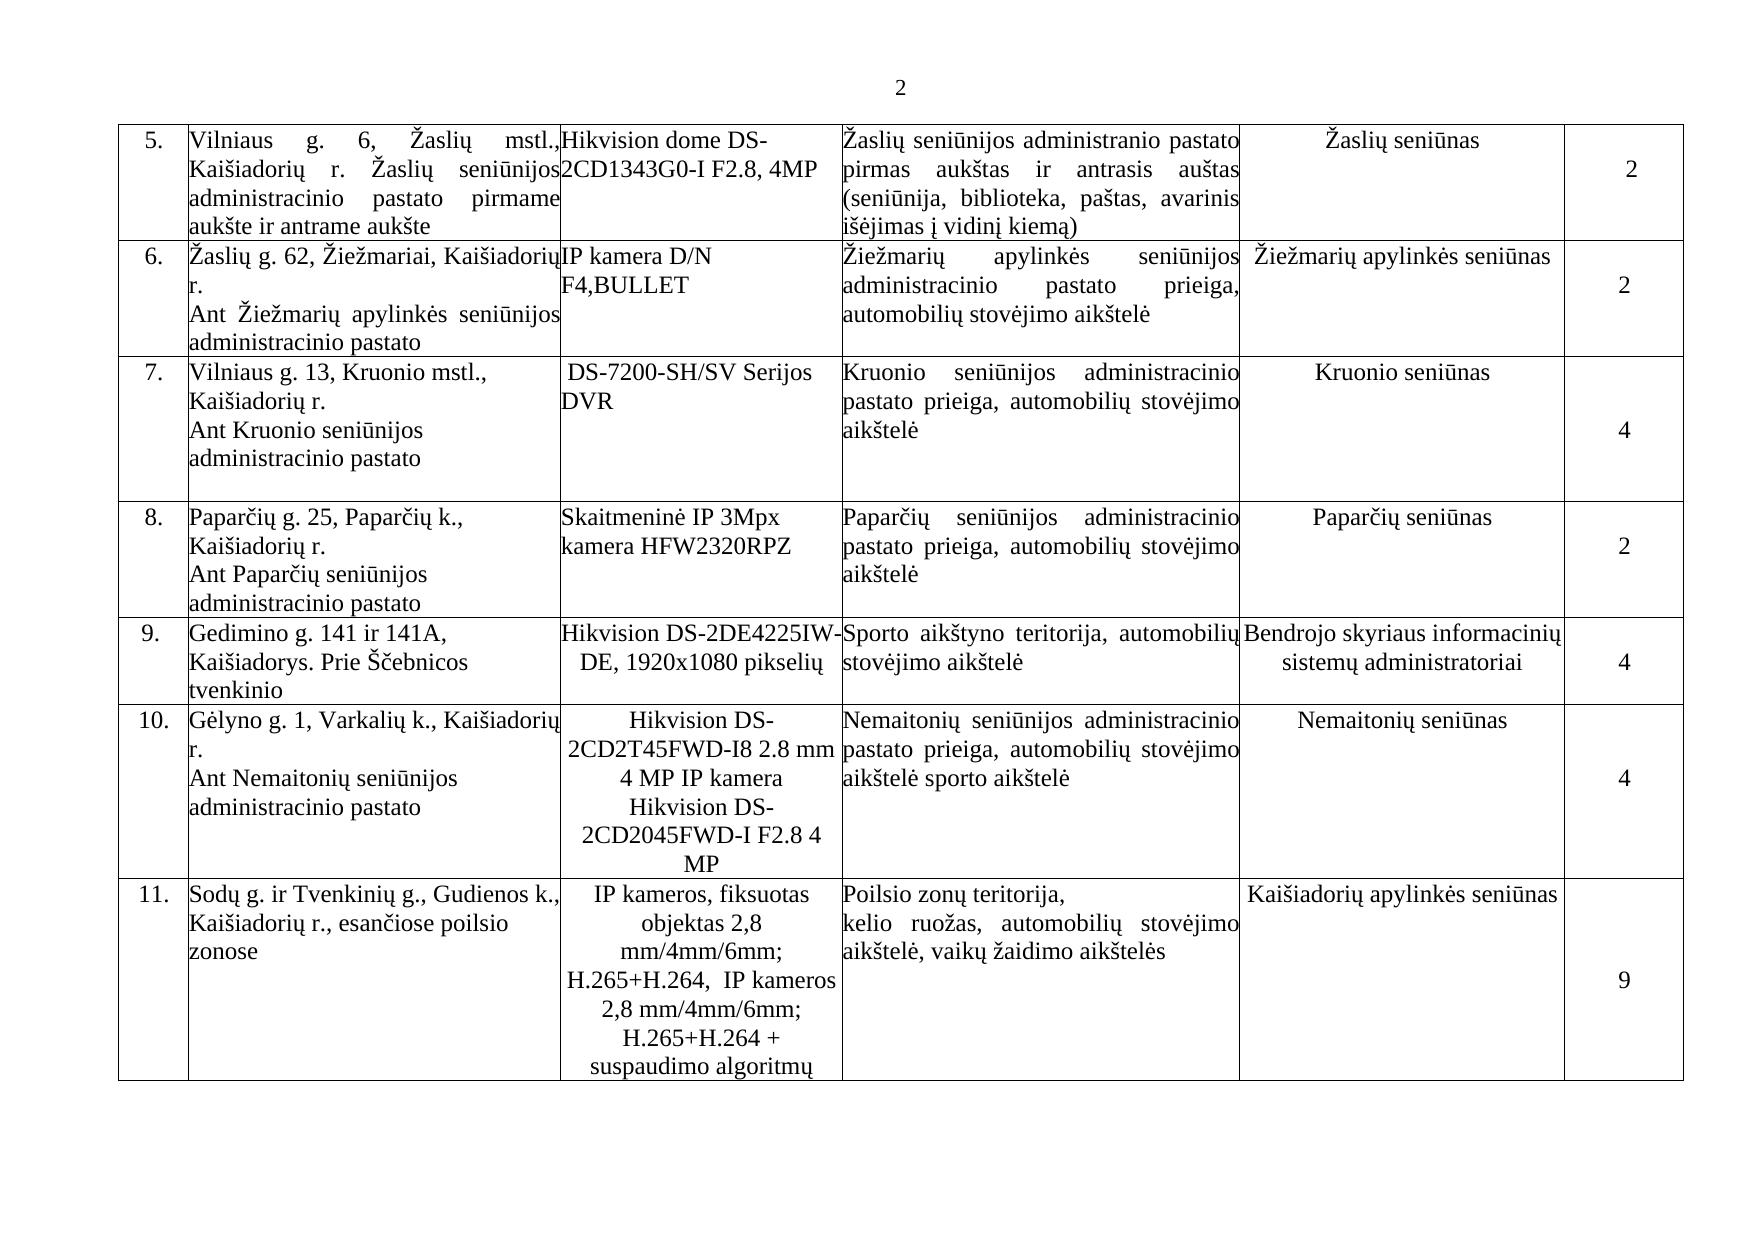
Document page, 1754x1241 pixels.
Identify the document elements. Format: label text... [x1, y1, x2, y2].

table_cell DS-7200-SH/SV Serijos DVR [561, 357, 842, 501]
table_cell Vilniaus g. 6, Žaslių mstl., Kaišiadorių r. Žaslių seniūnijos administracinio pastato pirmame aukšte ir antrame aukšte [189, 125, 560, 240]
table_cell 2 [1565, 125, 1683, 240]
table_cell 2 [1565, 241, 1683, 356]
table_cell Hikvision DS-2DE4225IW-DE, 1920x1080 pikselių [561, 618, 842, 704]
table_cell IP kamera D/N F4,BULLET [561, 241, 842, 356]
table_cell Hikvision dome DS-2CD1343G0-I F2.8, 4MP [561, 125, 842, 240]
table_cell 4 [1565, 705, 1683, 878]
table_cell Žaslių g. 62, Žiežmariai, Kaišiadorių r. Ant Žiežmarių apylinkės seniūnijos administracinio pastato [189, 241, 560, 356]
table_cell 2 [1565, 502, 1683, 617]
table_cell Poilsio zonų teritorija, kelio ruožas, automobilių stovėjimo aikštelė, vaikų žaidimo aikštelės [843, 879, 1239, 1080]
table_cell Nemaitonių seniūnas [1240, 705, 1564, 878]
table_cell 11. [119, 879, 188, 1080]
table_cell 4 [1565, 618, 1683, 704]
table_cell 10. [119, 705, 188, 878]
table_cell Sodų g. ir Tvenkinių g., Gudienos k., Kaišiadorių r., esančiose poilsio zonose [189, 879, 560, 1080]
table_cell Žaslių seniūnijos administranio pastato pirmas aukštas ir antrasis auštas (seniūnija, biblioteka, paštas, avarinis išėjimas į vidinį kiemą) [843, 125, 1239, 240]
table_cell Gedimino g. 141 ir 141A, Kaišiadorys. Prie Ščebnicos tvenkinio [189, 618, 560, 704]
table_cell Kruonio seniūnas [1240, 357, 1564, 501]
table_cell 9 [1565, 879, 1683, 1080]
table_cell Paparčių seniūnas [1240, 502, 1564, 617]
table_cell Hikvision DS-2CD2T45FWD-I8 2.8 mm 4 MP IP kamera Hikvision DS-2CD2045FWD-I F2.8 4 MP [561, 705, 842, 878]
table_cell Žiežmarių apylinkės seniūnas [1240, 241, 1564, 356]
table_cell IP kameros, fiksuotas objektas 2,8 mm/4mm/6mm; H.265+H.264, IP kameros 2,8 mm/4mm/6mm; H.265+H.264 + suspaudimo algoritmų [561, 879, 842, 1080]
table_cell 4 [1565, 357, 1683, 501]
table_cell Vilniaus g. 13, Kruonio mstl., Kaišiadorių r. Ant Kruonio seniūnijos administracinio pastato [189, 357, 560, 501]
table_cell Kaišiadorių apylinkės seniūnas [1240, 879, 1564, 1080]
table_cell Žiežmarių apylinkės seniūnijos administracinio pastato prieiga, automobilių stovėjimo aikštelė [843, 241, 1239, 356]
table_cell 7. [119, 357, 188, 501]
table_cell 6. [119, 241, 188, 356]
table_cell Paparčių seniūnijos administracinio pastato prieiga, automobilių stovėjimo aikštelė [843, 502, 1239, 617]
table_cell Gėlyno g. 1, Varkalių k., Kaišiadorių r. Ant Nemaitonių seniūnijos administracinio pastato [189, 705, 560, 878]
table_cell 5. [119, 125, 188, 240]
table_cell Paparčių g. 25, Paparčių k., Kaišiadorių r. Ant Paparčių seniūnijos administracinio pastato [189, 502, 560, 617]
table_cell Žaslių seniūnas [1240, 125, 1564, 240]
table_cell Kruonio seniūnijos administracinio pastato prieiga, automobilių stovėjimo aikštelė [843, 357, 1239, 501]
table_cell 8. [119, 502, 188, 617]
table_cell Bendrojo skyriaus informacinių sistemų administratoriai [1240, 618, 1564, 704]
table_cell Sporto aikštyno teritorija, automobilių stovėjimo aikštelė [843, 618, 1239, 704]
table_cell Nemaitonių seniūnijos administracinio pastato prieiga, automobilių stovėjimo aikštelė sporto aikštelė [843, 705, 1239, 878]
table_cell Skaitmeninė IP 3Mpx kamera HFW2320RPZ [561, 502, 842, 617]
table_cell 9. [119, 618, 188, 704]
